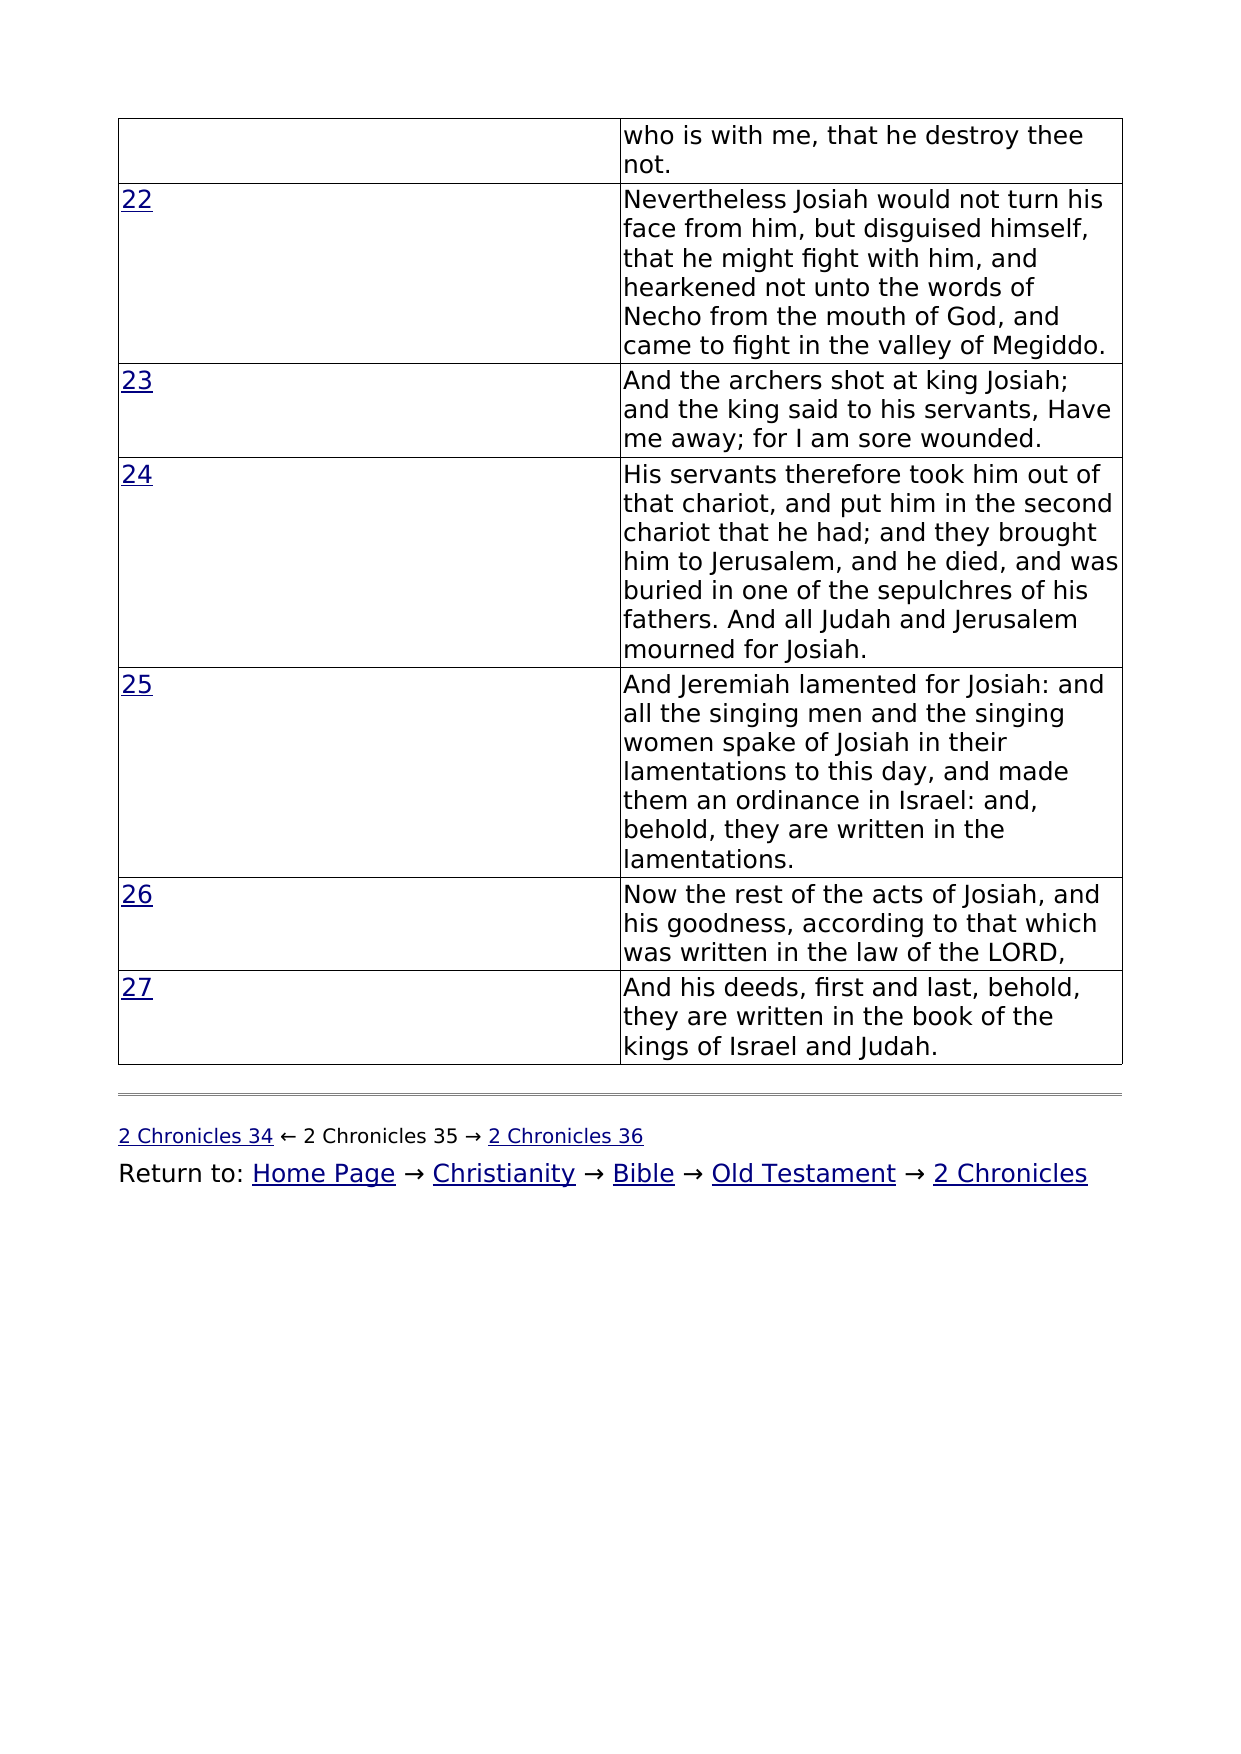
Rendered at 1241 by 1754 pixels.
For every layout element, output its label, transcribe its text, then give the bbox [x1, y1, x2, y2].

table_cell And the archers shot at king Josiah; and the king said to his servants, Have me away; for I am sore wounded. [621, 364, 1122, 457]
table_cell And his deeds, first and last, behold, they are written in the book of the kings of Israel and Judah. [621, 971, 1122, 1064]
table_cell 26 [119, 878, 620, 970]
table_cell 27 [119, 971, 620, 1064]
table_cell And Jeremiah lamented for Josiah: and all the singing men and the singing women spake of Josiah in their lamentations to this day, and made them an ordinance in Israel: and, behold, they are written in the lamentations. [621, 668, 1122, 877]
table_cell [119, 119, 620, 182]
table_cell 23 [119, 364, 620, 457]
table_cell Now the rest of the acts of Josiah, and his goodness, according to that which was written in the law of the LORD, [621, 878, 1122, 970]
table_cell 24 [119, 458, 620, 667]
table_cell Nevertheless Josiah would not turn his face from him, but disguised himself, that he might fight with him, and hearkened not unto the words of Necho from the mouth of God, and came to fight in the valley of Megiddo. [621, 184, 1122, 363]
text 2 Chronicles 34 ← 2 Chronicles 35 → 2 Chronicles 36 [118, 1125, 1122, 1159]
text Return to: Home Page → Christianity → Bible → Old Testament → 2 Chronicles [118, 1159, 1122, 1188]
table_cell 22 [119, 184, 620, 363]
table_cell 25 [119, 668, 620, 877]
table_cell His servants therefore took him out of that chariot, and put him in the second chariot that he had; and they brought him to Jerusalem, and he died, and was buried in one of the sepulchres of his fathers. And all Judah and Jerusalem mourned for Josiah. [621, 458, 1122, 667]
table_cell who is with me, that he destroy thee not. [621, 119, 1122, 182]
